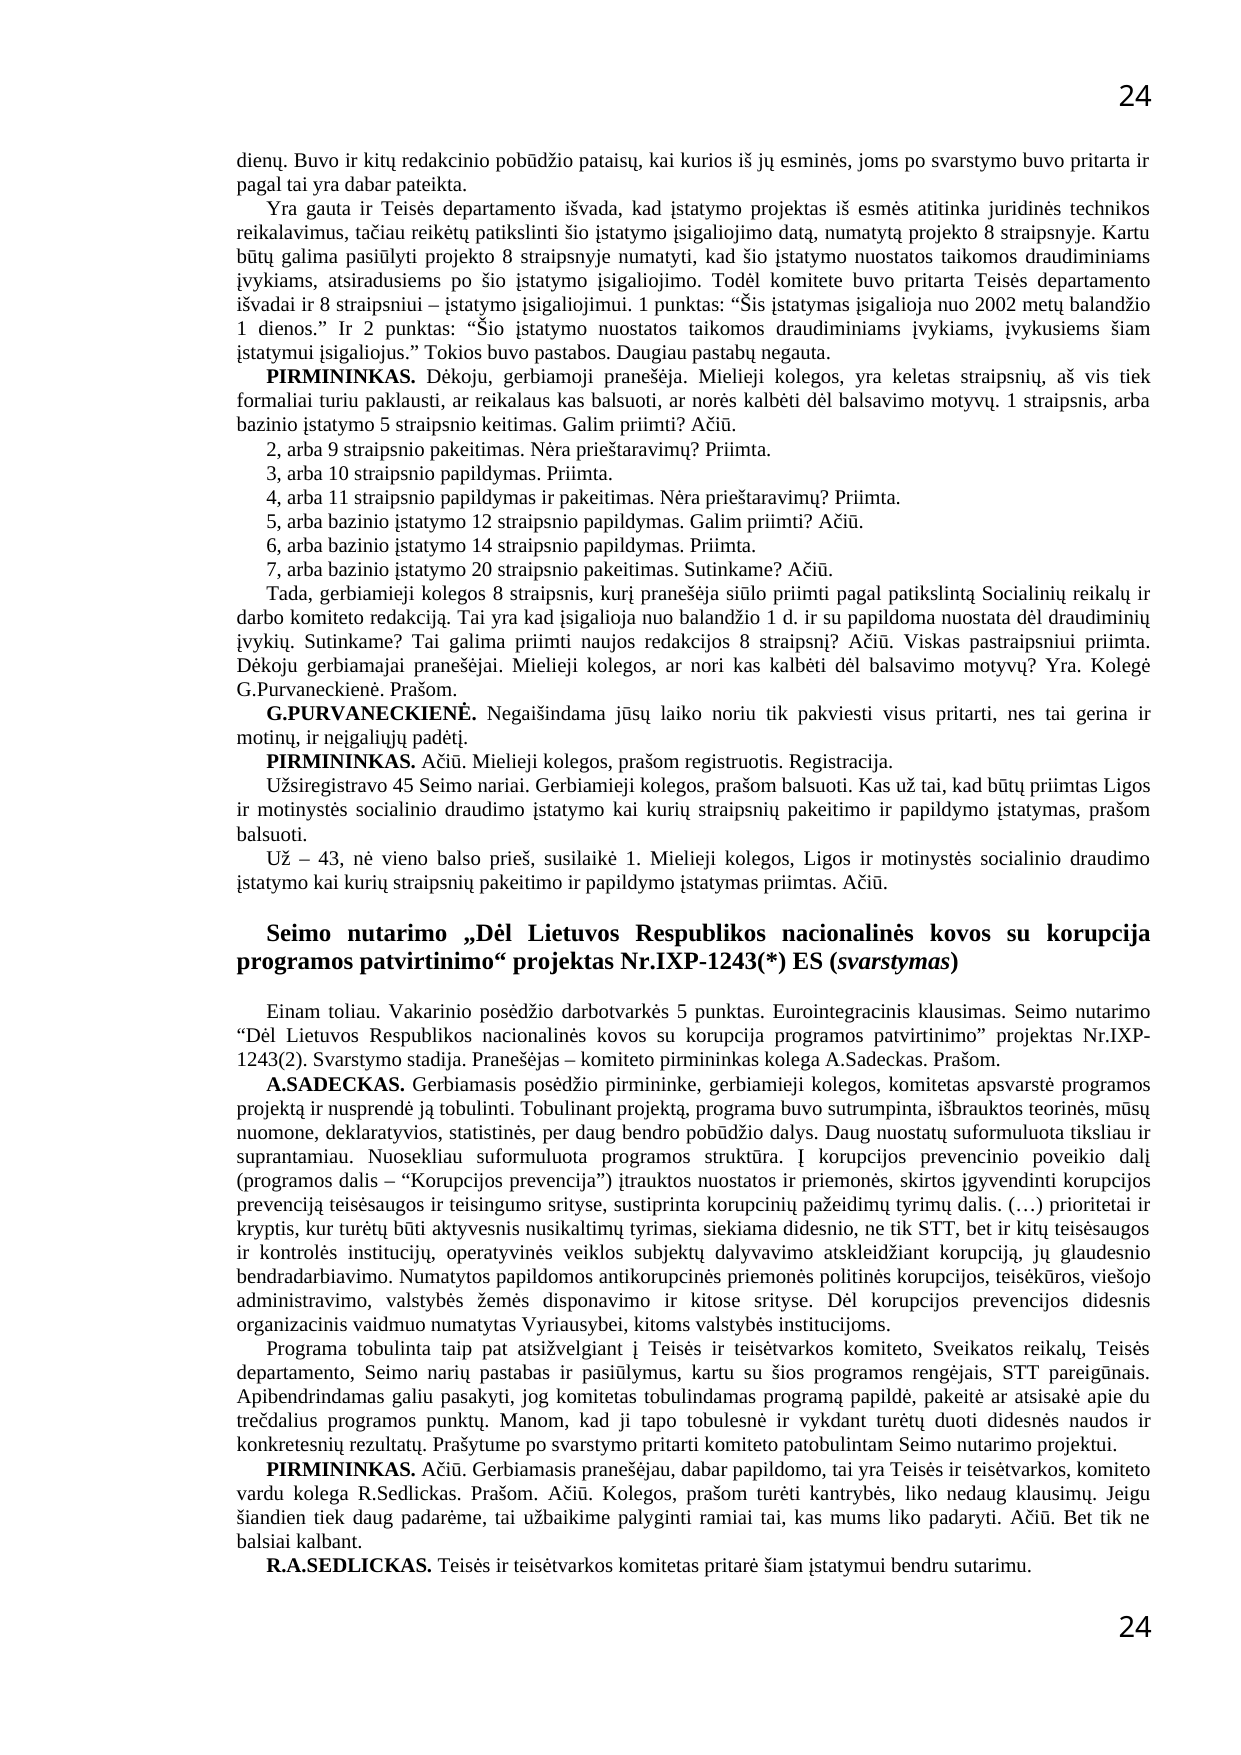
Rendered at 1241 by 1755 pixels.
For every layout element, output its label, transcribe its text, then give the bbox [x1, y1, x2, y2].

text 3, arba 10 straipsnio papildymas. Priimta. [236, 461, 1152, 484]
text G.PURVANECKIENĖ. Negaišindama jūsų laiko noriu tik pakviesti visus pritarti, nes tai gerina ir motinų, ir neįgaliųjų padėtį. [236, 701, 1152, 749]
text 5, arba bazinio įstatymo 12 straipsnio papildymas. Galim priimti? Ačiū. [236, 509, 1152, 533]
text Einam toliau. Vakarinio posėdžio darbotvarkės 5 punktas. Eurointegracinis klausimas. Seimo nutarimo “Dėl Lietuvos Respublikos nacionalinės kovos su korupcija programos patvirtinimo” projektas Nr.IXP-1243(2). Svarstymo stadija. Pranešėjas – komiteto pirmininkas kolega A.Sadeckas. Prašom. [236, 999, 1152, 1071]
text R.A.SEDLICKAS. Teisės ir teisėtvarkos komitetas pritarė šiam įstatymui bendru sutarimu. [236, 1553, 1152, 1577]
text Programa tobulinta taip pat atsižvelgiant į Teisės ir teisėtvarkos komiteto, Sveikatos reikalų, Teisės departamento, Seimo narių pastabas ir pasiūlymus, kartu su šios programos rengėjais, STT pareigūnais. Apibendrindamas galiu pasakyti, jog komitetas tobulindamas programą papildė, pakeitė ar atsisakė apie du trečdalius programos punktų. Manom, kad ji tapo tobulesnė ir vykdant turėtų duoti didesnės naudos ir konkretesnių rezultatų. Prašytume po svarstymo pritarti komiteto patobulintam Seimo nutarimo projektui. [236, 1336, 1152, 1456]
text 4, arba 11 straipsnio papildymas ir pakeitimas. Nėra prieštaravimų? Priimta. [236, 484, 1152, 509]
text Seimo nutarimo „Dėl Lietuvos Respublikos nacionalinės kovos su korupcija programos patvirtinimo“ projektas Nr.IXP-1243(*) ES (svarstymas) [236, 918, 1152, 975]
text dienų. Buvo ir kitų redakcinio pobūdžio pataisų, kai kurios iš jų esminės, joms po svarstymo buvo pritarta ir pagal tai yra dabar pateikta. [236, 148, 1152, 196]
text PIRMININKAS. Ačiū. Gerbiamasis pranešėjau, dabar papildomo, tai yra Teisės ir teisėtvarkos, komiteto vardu kolega R.Sedlickas. Prašom. Ačiū. Kolegos, prašom turėti kantrybės, liko nedaug klausimų. Jeigu šiandien tiek daug padarėme, tai užbaikime palyginti ramiai tai, kas mums liko padaryti. Ačiū. Bet tik ne balsiai kalbant. [236, 1456, 1152, 1553]
text Tada, gerbiamieji kolegos 8 straipsnis, kurį pranešėja siūlo priimti pagal patikslintą Socialinių reikalų ir darbo komiteto redakciją. Tai yra kad įsigalioja nuo balandžio 1 d. ir su papildoma nuostata dėl draudiminių įvykių. Sutinkame? Tai galima priimti naujos redakcijos 8 straipsnį? Ačiū. Viskas pastraipsniui priimta. Dėkoju gerbiamajai pranešėjai. Mielieji kolegos, ar nori kas kalbėti dėl balsavimo motyvų? Yra. Kolegė G.Purvaneckienė. Prašom. [236, 581, 1152, 701]
text PIRMININKAS. Dėkoju, gerbiamoji pranešėja. Mielieji kolegos, yra keletas straipsnių, aš vis tiek formaliai turiu paklausti, ar reikalaus kas balsuoti, ar norės kalbėti dėl balsavimo motyvų. 1 straipsnis, arba bazinio įstatymo 5 straipsnio keitimas. Galim priimti? Ačiū. [236, 364, 1152, 436]
text 7, arba bazinio įstatymo 20 straipsnio pakeitimas. Sutinkame? Ačiū. [236, 557, 1152, 581]
text Yra gauta ir Teisės departamento išvada, kad įstatymo projektas iš esmės atitinka juridinės technikos reikalavimus, tačiau reikėtų patikslinti šio įstatymo įsigaliojimo datą, numatytą projekto 8 straipsnyje. Kartu būtų galima pasiūlyti projekto 8 straipsnyje numatyti, kad šio įstatymo nuostatos taikomos draudiminiams įvykiams, atsiradusiems po šio įstatymo įsigaliojimo. Todėl komitete buvo pritarta Teisės departamento išvadai ir 8 straipsniui – įstatymo įsigaliojimui. 1 punktas: “Šis įstatymas įsigalioja nuo 2002 metų balandžio 1 dienos.” Ir 2 punktas: “Šio įstatymo nuostatos taikomos draudiminiams įvykiams, įvykusiems šiam įstatymui įsigaliojus.” Tokios buvo pastabos. Daugiau pastabų negauta. [236, 196, 1152, 364]
text PIRMININKAS. Ačiū. Mielieji kolegos, prašom registruotis. Registracija. [236, 749, 1152, 773]
text 2, arba 9 straipsnio pakeitimas. Nėra prieštaravimų? Priimta. [236, 436, 1152, 461]
text A.SADECKAS. Gerbiamasis posėdžio pirmininke, gerbiamieji kolegos, komitetas apsvarstė programos projektą ir nusprendė ją tobulinti. Tobulinant projektą, programa buvo sutrumpinta, išbrauktos teorinės, mūsų nuomone, deklaratyvios, statistinės, per daug bendro pobūdžio dalys. Daug nuostatų suformuluota tiksliau ir suprantamiau. Nuosekliau suformuluota programos struktūra. Į korupcijos prevencinio poveikio dalį (programos dalis – “Korupcijos prevencija”) įtrauktos nuostatos ir priemonės, skirtos įgyvendinti korupcijos prevenciją teisėsaugos ir teisingumo srityse, sustiprinta korupcinių pažeidimų tyrimų dalis. (…) prioritetai ir kryptis, kur turėtų būti aktyvesnis nusikaltimų tyrimas, siekiama didesnio, ne tik STT, bet ir kitų teisėsaugos ir kontrolės institucijų, operatyvinės veiklos subjektų dalyvavimo atskleidžiant korupciją, jų glaudesnio bendradarbiavimo. Numatytos papildomos antikorupcinės priemonės politinės korupcijos, teisėkūros, viešojo administravimo, valstybės žemės disponavimo ir kitose srityse. Dėl korupcijos prevencijos didesnis organizacinis vaidmuo numatytas Vyriausybei, kitoms valstybės institucijoms. [236, 1071, 1152, 1336]
text 6, arba bazinio įstatymo 14 straipsnio papildymas. Priimta. [236, 533, 1152, 557]
text Už – 43, nė vieno balso prieš, susilaikė 1. Mielieji kolegos, Ligos ir motinystės socialinio draudimo įstatymo kai kurių straipsnių pakeitimo ir papildymo įstatymas priimtas. Ačiū. [236, 846, 1152, 894]
text Užsiregistravo 45 Seimo nariai. Gerbiamieji kolegos, prašom balsuoti. Kas už tai, kad būtų priimtas Ligos ir motinystės socialinio draudimo įstatymo kai kurių straipsnių pakeitimo ir papildymo įstatymas, prašom balsuoti. [236, 773, 1152, 846]
